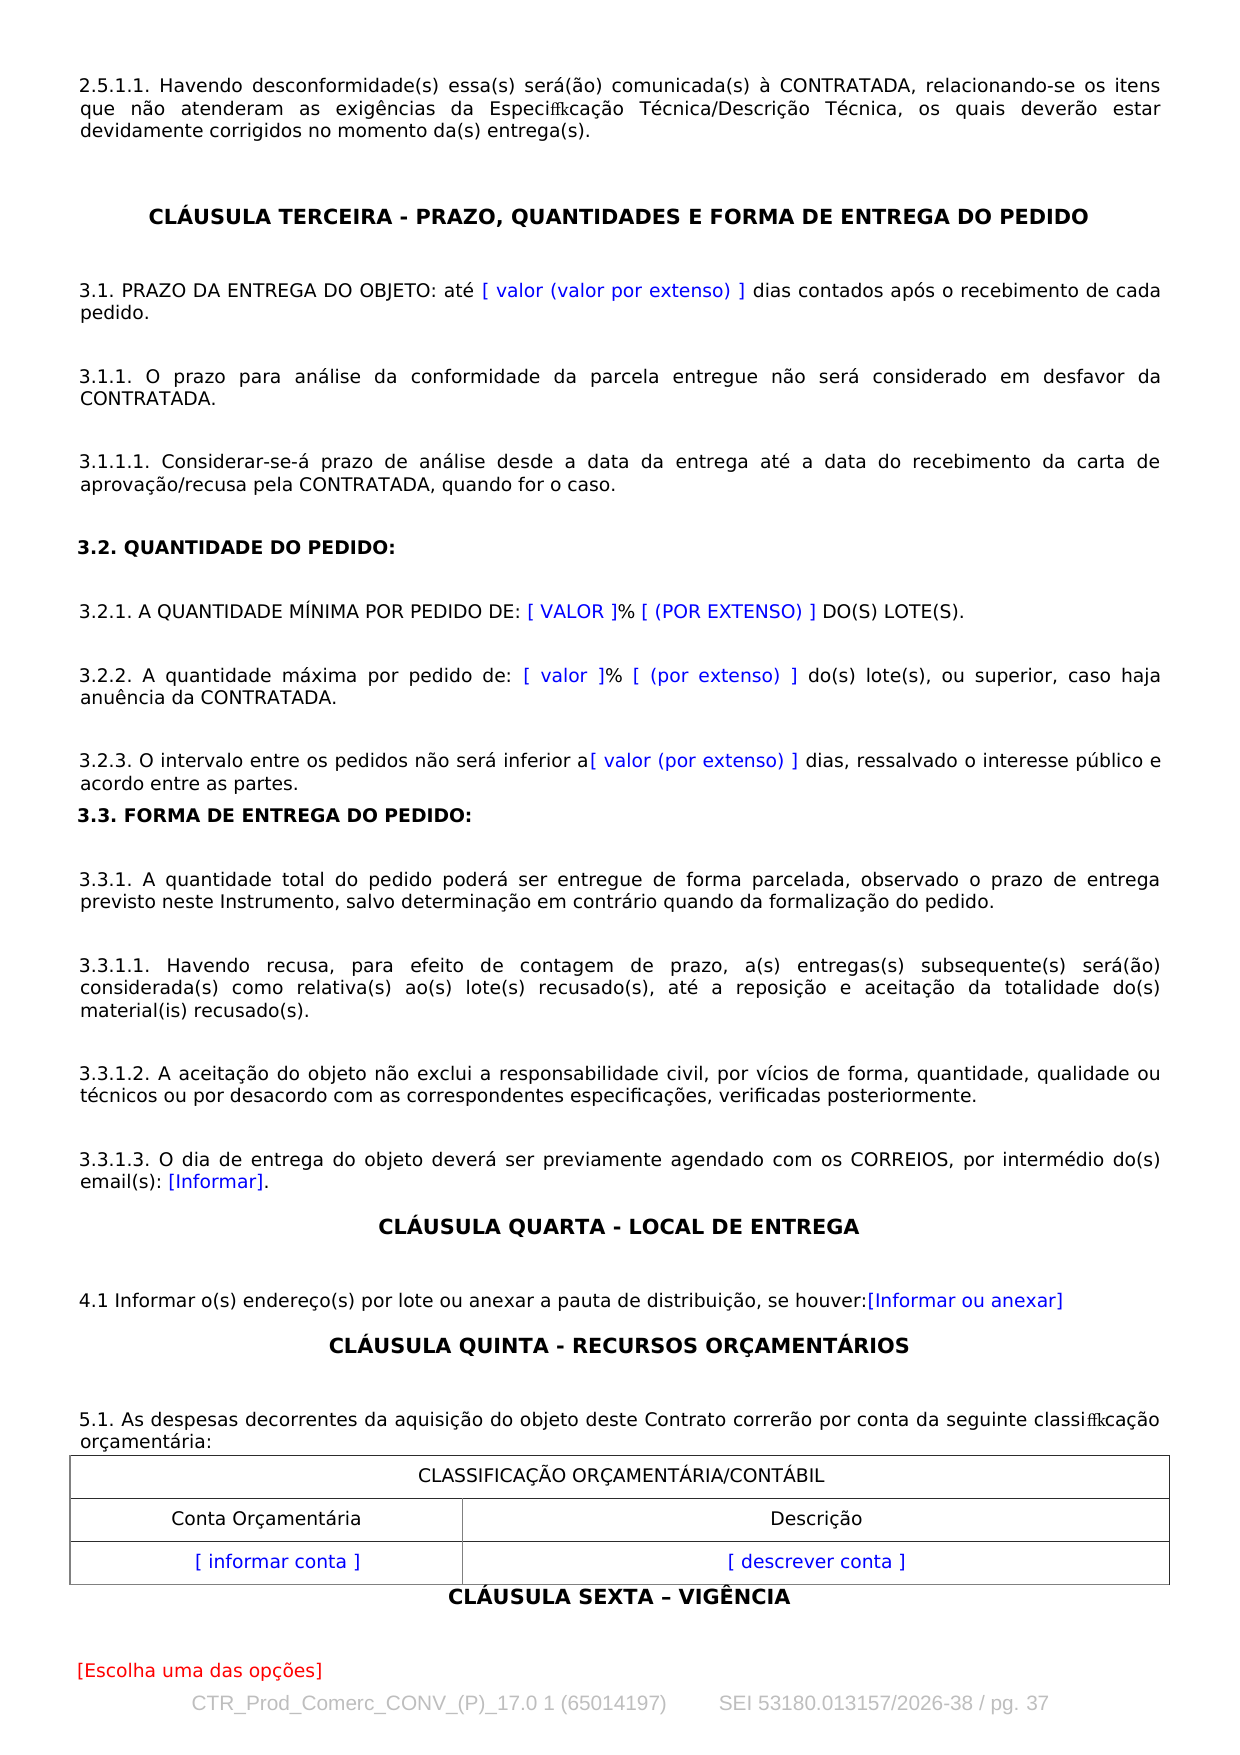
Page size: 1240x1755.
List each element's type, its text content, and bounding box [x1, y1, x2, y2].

text [Escolha uma das opções] [77, 1660, 1171, 1682]
text 3.2.1. A QUANTIDADE MÍNIMA POR PEDIDO DE: [ VALOR ]% [ (POR EXTENSO) ] DO(S) LOTE(S). [79, 601, 1162, 623]
text 3.3.1.1. Havendo recusa, para efeito de contagem de prazo, a(s) entregas(s) subsequente(s) será(ão) considerada(s) como relativa(s) ao(s) lote(s) recusado(s), até a reposição e aceitação da totalidade do(s) material(is) recusado(s). [79, 954, 1162, 1021]
text 3.1.1.1. Considerar-se-á prazo de análise desde a data da entrega até a data do recebimento da carta de aprovação/recusa pela CONTRATADA, quando for o caso. [79, 452, 1162, 496]
table_header SSIFICAÇÃO ORÇAMENTÁRIA/CONTÁBIL [463, 1456, 1169, 1498]
text 3.2.3. O intervalo entre os pedidos não será inferior a[ valor (por extenso) ] dias, ressalvado o interesse público e acordo entre as partes. [79, 751, 1162, 795]
text 3.1. PRAZO DA ENTREGA DO OBJETO: até [ valor (valor por extenso) ] dias contados após o recebimento de cada pedido. [79, 280, 1162, 324]
table_header CLA [71, 1456, 463, 1498]
text 3.3.1.2. A aceitação do objeto não exclui a responsabilidade civil, por vícios de forma, quantidade, qualidade ou técnicos ou por desacordo com as correspondentes especificações, verificadas posteriormente. [79, 1063, 1162, 1107]
table_cell [ descrever conta ] [463, 1542, 1169, 1584]
table_cell Conta Orçamentária [71, 1499, 462, 1541]
text 3.2. QUANTIDADE DO PEDIDO: [77, 537, 1171, 559]
subtitle CLÁUSULA SEXTA – VIGÊNCIA [71, 1585, 1167, 1609]
text 2.5.1.1. Havendo desconformidade(s) essa(s) será(ão) comunicada(s) à CONTRATADA, relacionando-se os itens que não atenderam as exigências da Especicação Técnica/Descrição Técnica, os quais deverão estar devidamente corrigidos no momento da(s) entrega(s). [79, 75, 1162, 142]
text CLÁUSULA QUARTA - LOCAL DE ENTREGA [71, 1215, 1167, 1239]
table_cell [ informar conta ] [71, 1542, 462, 1584]
text 3.1.1. O prazo para análise da conformidade da parcela entregue não será considerado em desfavor da CONTRATADA. [79, 366, 1162, 410]
text 3.2.2. A quantidade máxima por pedido de: [ valor ]% [ (por extenso) ] do(s) lote(s), ou superior, caso haja anuência da CONTRATADA. [79, 665, 1162, 709]
table_cell Descrição [463, 1499, 1169, 1541]
text 3.3.1. A quantidade total do pedido poderá ser entregue de forma parcelada, observado o prazo de entrega previsto neste Instrumento, salvo determinação em contrário quando da formalização do pedido. [79, 869, 1162, 913]
subtitle CLÁUSULA TERCEIRA - PRAZO, QUANTIDADES E FORMA DE ENTREGA DO PEDIDO [71, 205, 1166, 229]
text 3.3.1.3. O dia de entrega do objeto deverá ser previamente agendado com os CORREIOS, por intermédio do(s) email(s): [Informar]. [79, 1149, 1162, 1193]
text 5.1. As despesas decorrentes da aquisição do objeto deste Contrato correrão por conta da seguinte classicação orçamentária: [79, 1409, 1162, 1453]
subtitle CLÁUSULA QUINTA - RECURSOS ORÇAMENTÁRIOS [71, 1334, 1167, 1358]
text 4.1 Informar o(s) endereço(s) por lote ou anexar a pauta de distribuição, se houver:[Informar ou anexar] [79, 1290, 1162, 1312]
text 3.3. FORMA DE ENTREGA DO PEDIDO: [77, 805, 1171, 827]
